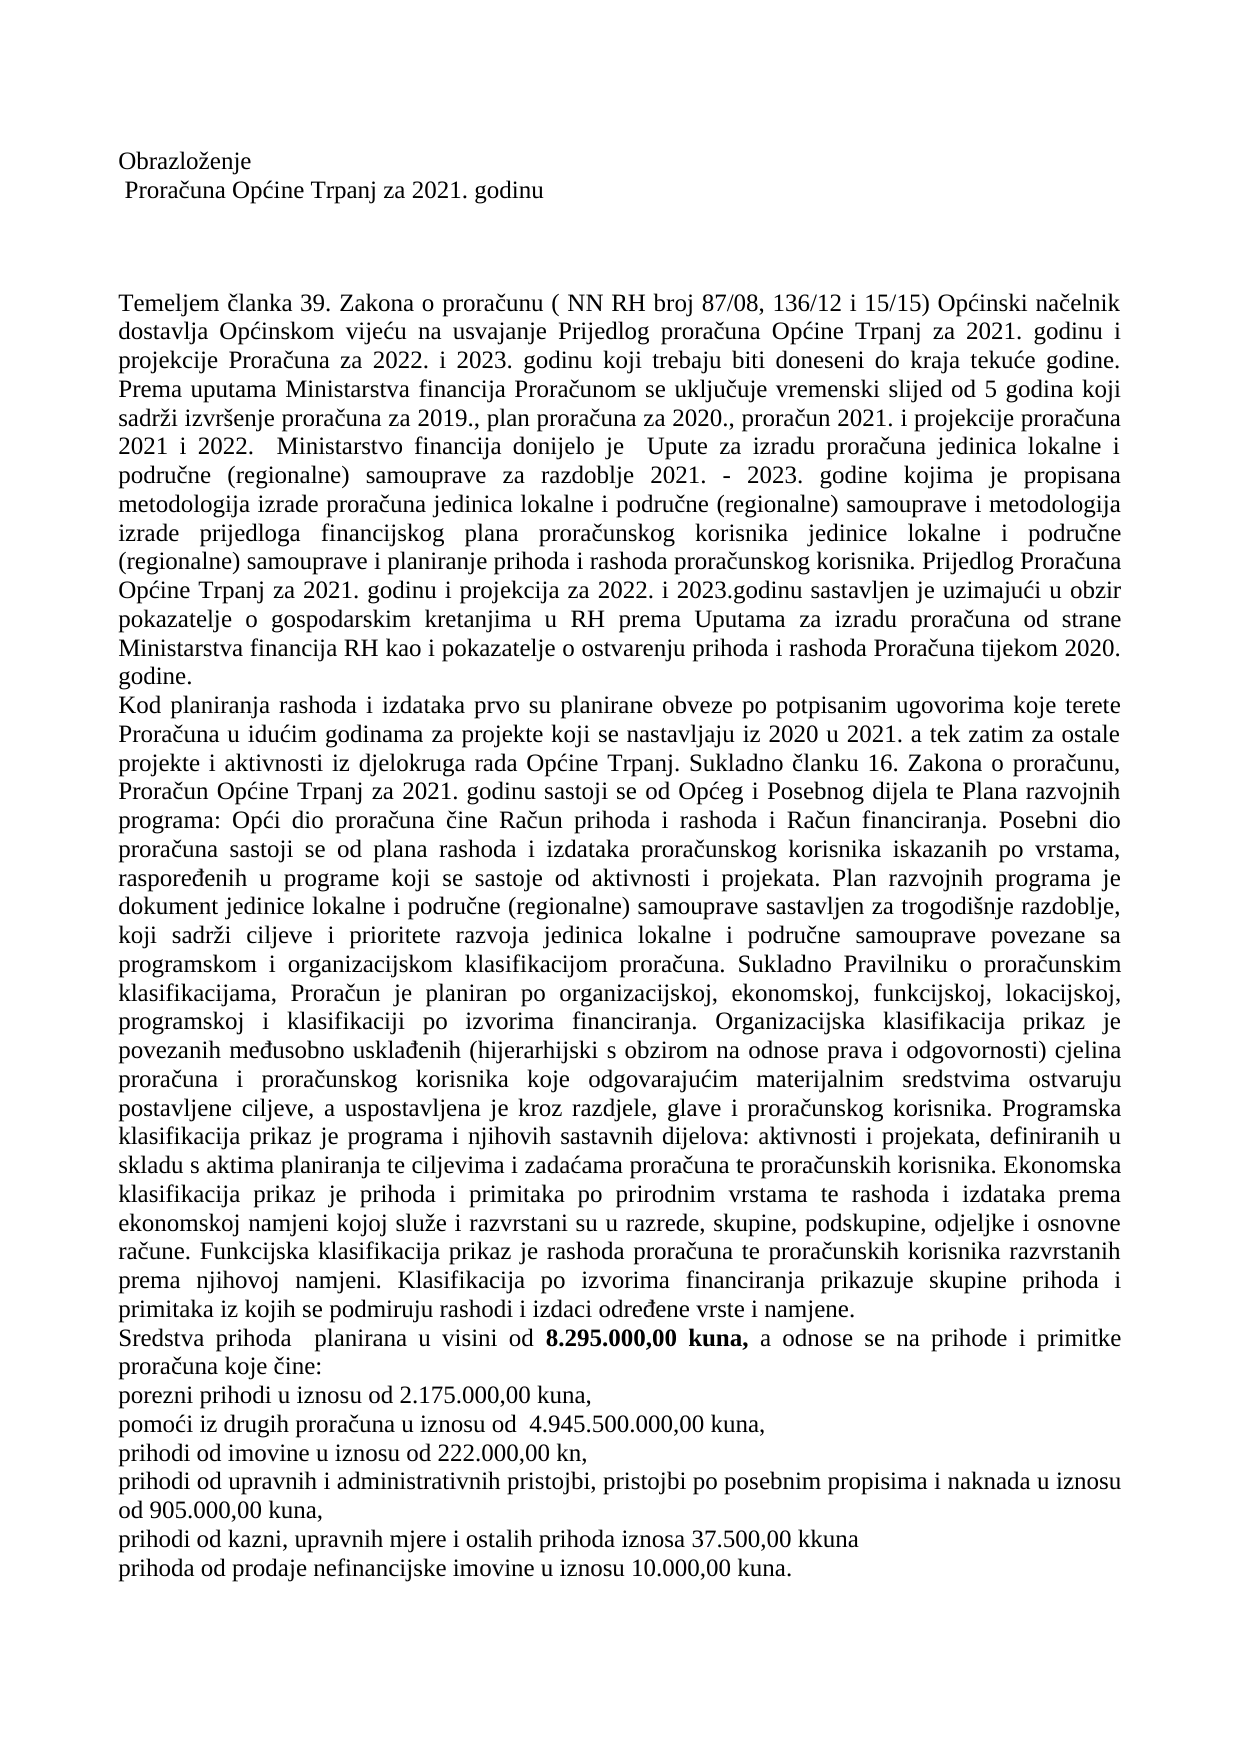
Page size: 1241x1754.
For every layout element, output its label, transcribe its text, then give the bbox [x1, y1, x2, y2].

text prihodi od kazni, upravnih mjere i ostalih prihoda iznosa 37.500,00 kkuna [118, 1524, 1122, 1553]
text prihoda od prodaje nefinancijske imovine u iznosu 10.000,00 kuna. [118, 1553, 1122, 1581]
text prihodi od upravnih i administrativnih pristojbi, pristojbi po posebnim propisima i naknada u iznosu od 905.000,00 kuna, [118, 1466, 1122, 1524]
text Temeljem članka 39. Zakona o proračunu ( NN RH broj 87/08, 136/12 i 15/15) Općinski načelnik dostavlja Općinskom vijeću na usvajanje Prijedlog proračuna Općine Trpanj za 2021. godinu i projekcije Proračuna za 2022. i 2023. godinu koji trebaju biti doneseni do kraja tekuće godine. Prema uputama Ministarstva financija Proračunom se uključuje vremenski slijed od 5 godina koji sadrži izvršenje proračuna za 2019., plan proračuna za 2020., proračun 2021. i projekcije proračuna 2021 i 2022. Ministarstvo financija donijelo je Upute za izradu proračuna jedinica lokalne i područne (regionalne) samouprave za razdoblje 2021. - 2023. godine kojima je propisana metodologija izrade proračuna jedinica lokalne i područne (regionalne) samouprave i metodologija izrade prijedloga financijskog plana proračunskog korisnika jedinice lokalne i područne (regionalne) samouprave i planiranje prihoda i rashoda proračunskog korisnika. Prijedlog Proračuna Općine Trpanj za 2021. godinu i projekcija za 2022. i 2023.godinu sastavljen je uzimajući u obzir pokazatelje o gospodarskim kretanjima u RH prema Uputama za izradu proračuna od strane Ministarstva financija RH kao i pokazatelje o ostvarenju prihoda i rashoda Proračuna tijekom 2020. godine. [118, 288, 1122, 690]
text porezni prihodi u iznosu od 2.175.000,00 kuna, [118, 1380, 1122, 1409]
text Kod planiranja rashoda i izdataka prvo su planirane obveze po potpisanim ugovorima koje terete Proračuna u idućim godinama za projekte koji se nastavljaju iz 2020 u 2021. a tek zatim za ostale projekte i aktivnosti iz djelokruga rada Općine Trpanj. Sukladno članku 16. Zakona o proračunu, Proračun Općine Trpanj za 2021. godinu sastoji se od Općeg i Posebnog dijela te Plana razvojnih programa: Opći dio proračuna čine Račun prihoda i rashoda i Račun financiranja. Posebni dio proračuna sastoji se od plana rashoda i izdataka proračunskog korisnika iskazanih po vrstama, raspoređenih u programe koji se sastoje od aktivnosti i projekata. Plan razvojnih programa je dokument jedinice lokalne i područne (regionalne) samouprave sastavljen za trogodišnje razdoblje, koji sadrži ciljeve i prioritete razvoja jedinica lokalne i područne samouprave povezane sa programskom i organizacijskom klasifikacijom proračuna. Sukladno Pravilniku o proračunskim klasifikacijama, Proračun je planiran po organizacijskoj, ekonomskoj, funkcijskoj, lokacijskoj, programskoj i klasifikaciji po izvorima financiranja. Organizacijska klasifikacija prikaz je povezanih međusobno usklađenih (hijerarhijski s obzirom na odnose prava i odgovornosti) cjelina proračuna i proračunskog korisnika koje odgovarajućim materijalnim sredstvima ostvaruju postavljene ciljeve, a uspostavljena je kroz razdjele, glave i proračunskog korisnika. Programska klasifikacija prikaz je programa i njihovih sastavnih dijelova: aktivnosti i projekata, definiranih u skladu s aktima planiranja te ciljevima i zadaćama proračuna te proračunskih korisnika. Ekonomska klasifikacija prikaz je prihoda i primitaka po prirodnim vrstama te rashoda i izdataka prema ekonomskoj namjeni kojoj služe i razvrstani su u razrede, skupine, podskupine, odjeljke i osnovne račune. Funkcijska klasifikacija prikaz je rashoda proračuna te proračunskih korisnika razvrstanih prema njihovoj namjeni. Klasifikacija po izvorima financiranja prikazuje skupine prihoda i primitaka iz kojih se podmiruju rashodi i izdaci određene vrste i namjene. [118, 690, 1122, 1323]
text Proračuna Općine Trpanj za 2021. godinu [118, 175, 1122, 204]
text prihodi od imovine u iznosu od 222.000,00 kn, [118, 1438, 1122, 1466]
text Sredstva prihoda planirana u visini od 8.295.000,00 kuna, a odnose se na prihode i primitke proračuna koje čine: [118, 1323, 1122, 1380]
text pomoći iz drugih proračuna u iznosu od 4.945.500.000,00 kuna, [118, 1409, 1122, 1438]
text Obrazloženje [118, 146, 1122, 175]
